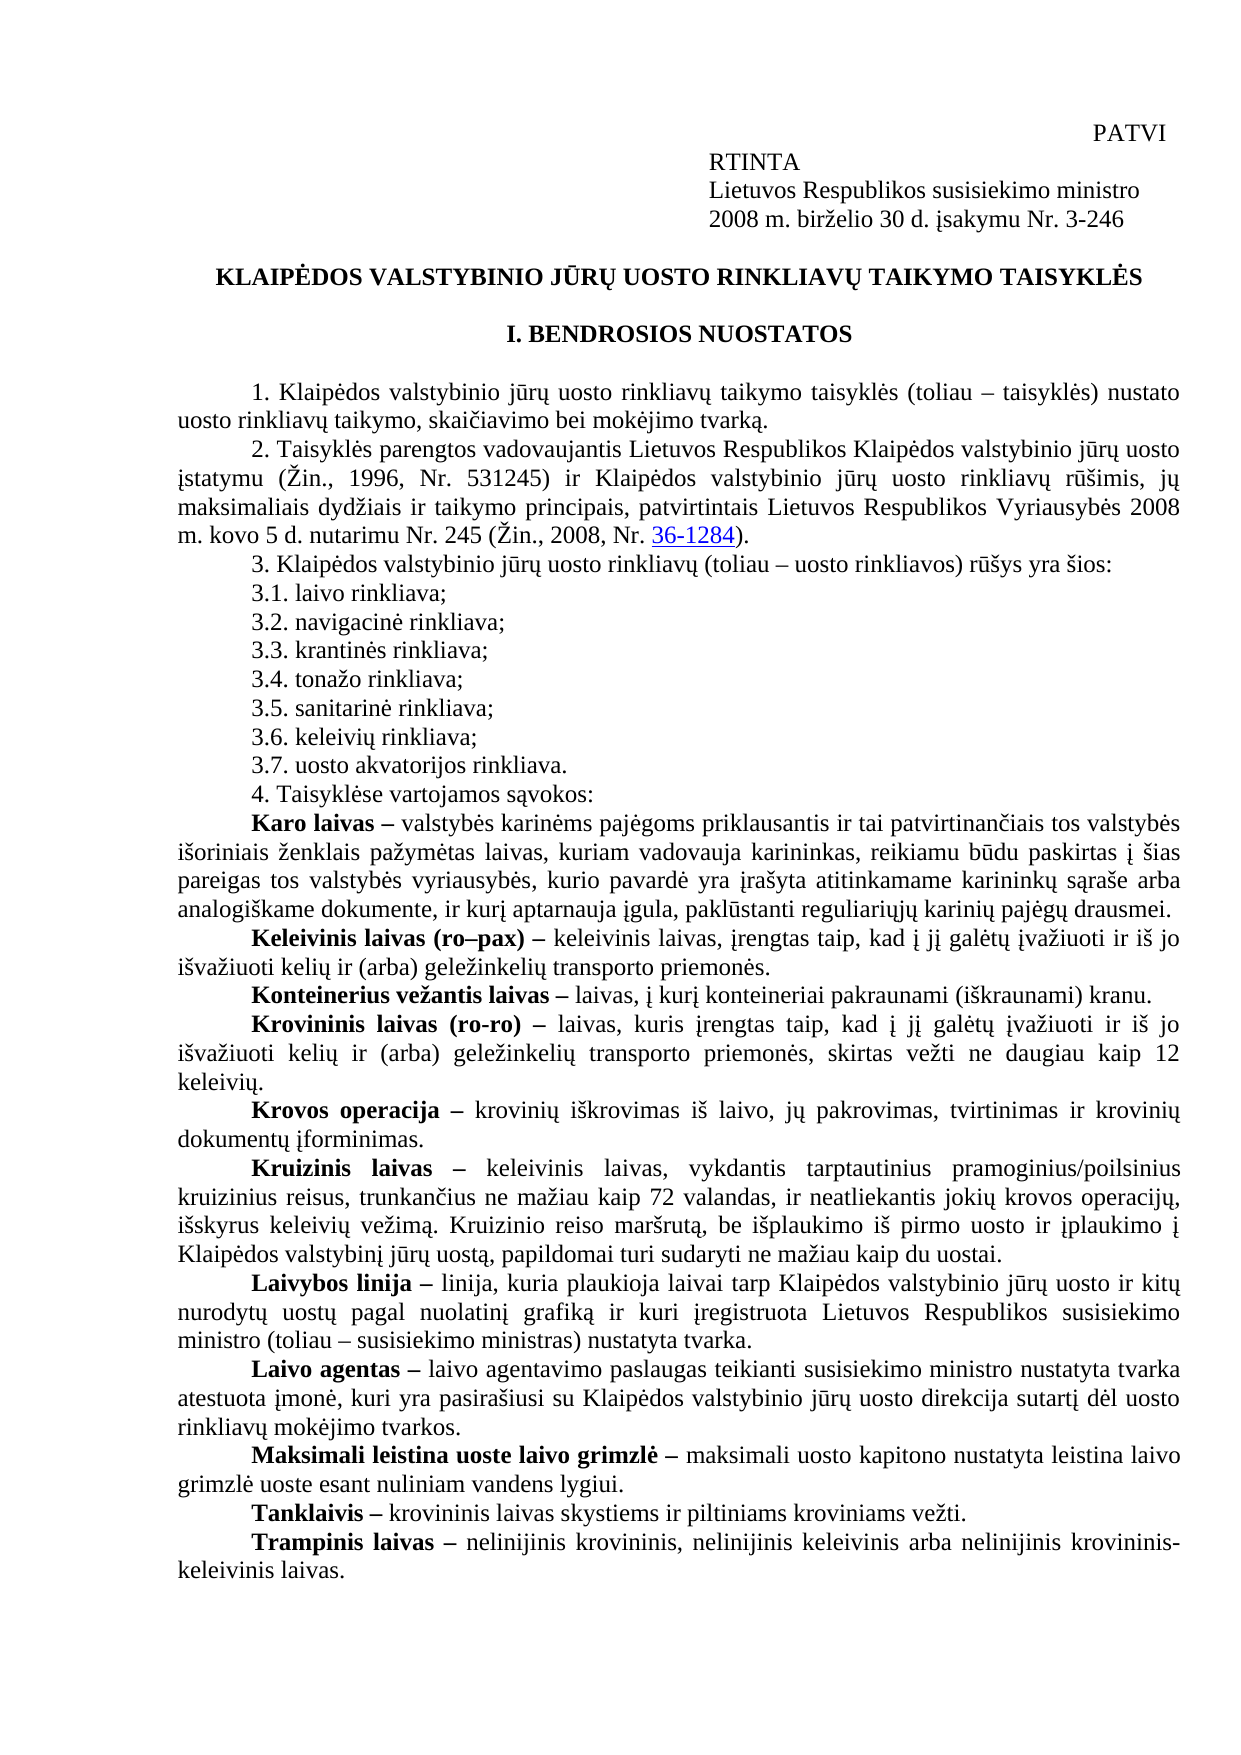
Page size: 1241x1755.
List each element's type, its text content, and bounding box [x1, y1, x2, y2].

text 4. Taisyklėse vartojamos sąvokos: [177, 779, 1181, 808]
text KLAIPĖDOS VALSTYBINIO JŪRŲ UOSTO RINKLIAVŲ TAIKYMO TAISYKLĖS [177, 262, 1181, 291]
text 3.2. navigacinė rinkliava; [177, 607, 1181, 636]
text Trampinis laivas – nelinijinis krovininis, nelinijinis keleivinis arba nelinijinis krovininis-keleivinis laivas. [177, 1527, 1181, 1584]
text Tanklaivis – krovininis laivas skystiems ir piltiniams kroviniams vežti. [177, 1498, 1181, 1527]
text Keleivinis laivas (ro–pax) – keleivinis laivas, įrengtas taip, kad į jį galėtų įvažiuoti ir iš jo išvažiuoti kelių ir (arba) geležinkelių transporto priemonės. [177, 923, 1181, 981]
text 3.4. tonažo rinkliava; [177, 664, 1181, 693]
text 3. Klaipėdos valstybinio jūrų uosto rinkliavų (toliau – uosto rinkliavos) rūšys yra šios: [177, 549, 1181, 578]
text Laivybos linija – linija, kuria plaukioja laivai tarp Klaipėdos valstybinio jūrų uosto ir kitų nurodytų uostų pagal nuolatinį grafiką ir kuri įregistruota Lietuvos Respublikos susisiekimo ministro (toliau – susisiekimo ministras) nustatyta tvarka. [177, 1268, 1181, 1354]
text Lietuvos Respublikos susisiekimo ministro [703, 176, 1181, 204]
text 1. Klaipėdos valstybinio jūrų uosto rinkliavų taikymo taisyklės (toliau – taisyklės) nustato uosto rinkliavų taikymo, skaičiavimo bei mokėjimo tvarką. [177, 377, 1181, 434]
text 3.6. keleivių rinkliava; [177, 722, 1181, 751]
text 3.3. krantinės rinkliava; [177, 636, 1181, 664]
text PATVIRTINTA [709, 118, 1181, 176]
text Konteinerius vežantis laivas – laivas, į kurį konteineriai pakraunami (iškraunami) kranu. [177, 981, 1181, 1009]
text Maksimali leistina uoste laivo grimzlė – maksimali uosto kapitono nustatyta leistina laivo grimzlė uoste esant nuliniam vandens lygiui. [177, 1441, 1181, 1498]
text Krovininis laivas (ro-ro) – laivas, kuris įrengtas taip, kad į jį galėtų įvažiuoti ir iš jo išvažiuoti kelių ir (arba) geležinkelių transporto priemonės, skirtas vežti ne daugiau kaip 12 keleivių. [177, 1009, 1181, 1096]
text Kruizinis laivas – keleivinis laivas, vykdantis tarptautinius pramoginius/poilsinius kruizinius reisus, trunkančius ne mažiau kaip 72 valandas, ir neatliekantis jokių krovos operacijų, išskyrus keleivių vežimą. Kruizinio reiso maršrutą, be išplaukimo iš pirmo uosto ir įplaukimo į Klaipėdos valstybinį jūrų uostą, papildomai turi sudaryti ne mažiau kaip du uostai. [177, 1153, 1181, 1268]
text 3.7. uosto akvatorijos rinkliava. [177, 751, 1181, 779]
text Karo laivas – valstybės karinėms pajėgoms priklausantis ir tai patvirtinančiais tos valstybės išoriniais ženklais pažymėtas laivas, kuriam vadovauja karininkas, reikiamu būdu paskirtas į šias pareigas tos valstybės vyriausybės, kurio pavardė yra įrašyta atitinkamame karininkų sąraše arba analogiškame dokumente, ir kurį aptarnauja įgula, paklūstanti reguliariųjų karinių pajėgų drausmei. [177, 808, 1181, 923]
text 3.5. sanitarinė rinkliava; [177, 693, 1181, 722]
text I. BENDROSIOS NUOSTATOS [177, 319, 1181, 348]
text Laivo agentas – laivo agentavimo paslaugas teikianti susisiekimo ministro nustatyta tvarka atestuota įmonė, kuri yra pasirašiusi su Klaipėdos valstybinio jūrų uosto direkcija sutartį dėl uosto rinkliavų mokėjimo tvarkos. [177, 1354, 1181, 1441]
text 3.1. laivo rinkliava; [177, 578, 1181, 607]
text 2008 m. birželio 30 d. įsakymu Nr. 3-246 [703, 204, 1181, 233]
text Krovos operacija – krovinių iškrovimas iš laivo, jų pakrovimas, tvirtinimas ir krovinių dokumentų įforminimas. [177, 1096, 1181, 1153]
text 2. Taisyklės parengtos vadovaujantis Lietuvos Respublikos Klaipėdos valstybinio jūrų uosto įstatymu (Žin., 1996, Nr. 531245) ir Klaipėdos valstybinio jūrų uosto rinkliavų rūšimis, jų maksimaliais dydžiais ir taikymo principais, patvirtintais Lietuvos Respublikos Vyriausybės 2008 m. kovo 5 d. nutarimu Nr. 245 (Žin., 2008, Nr. 36-1284). [177, 434, 1181, 549]
